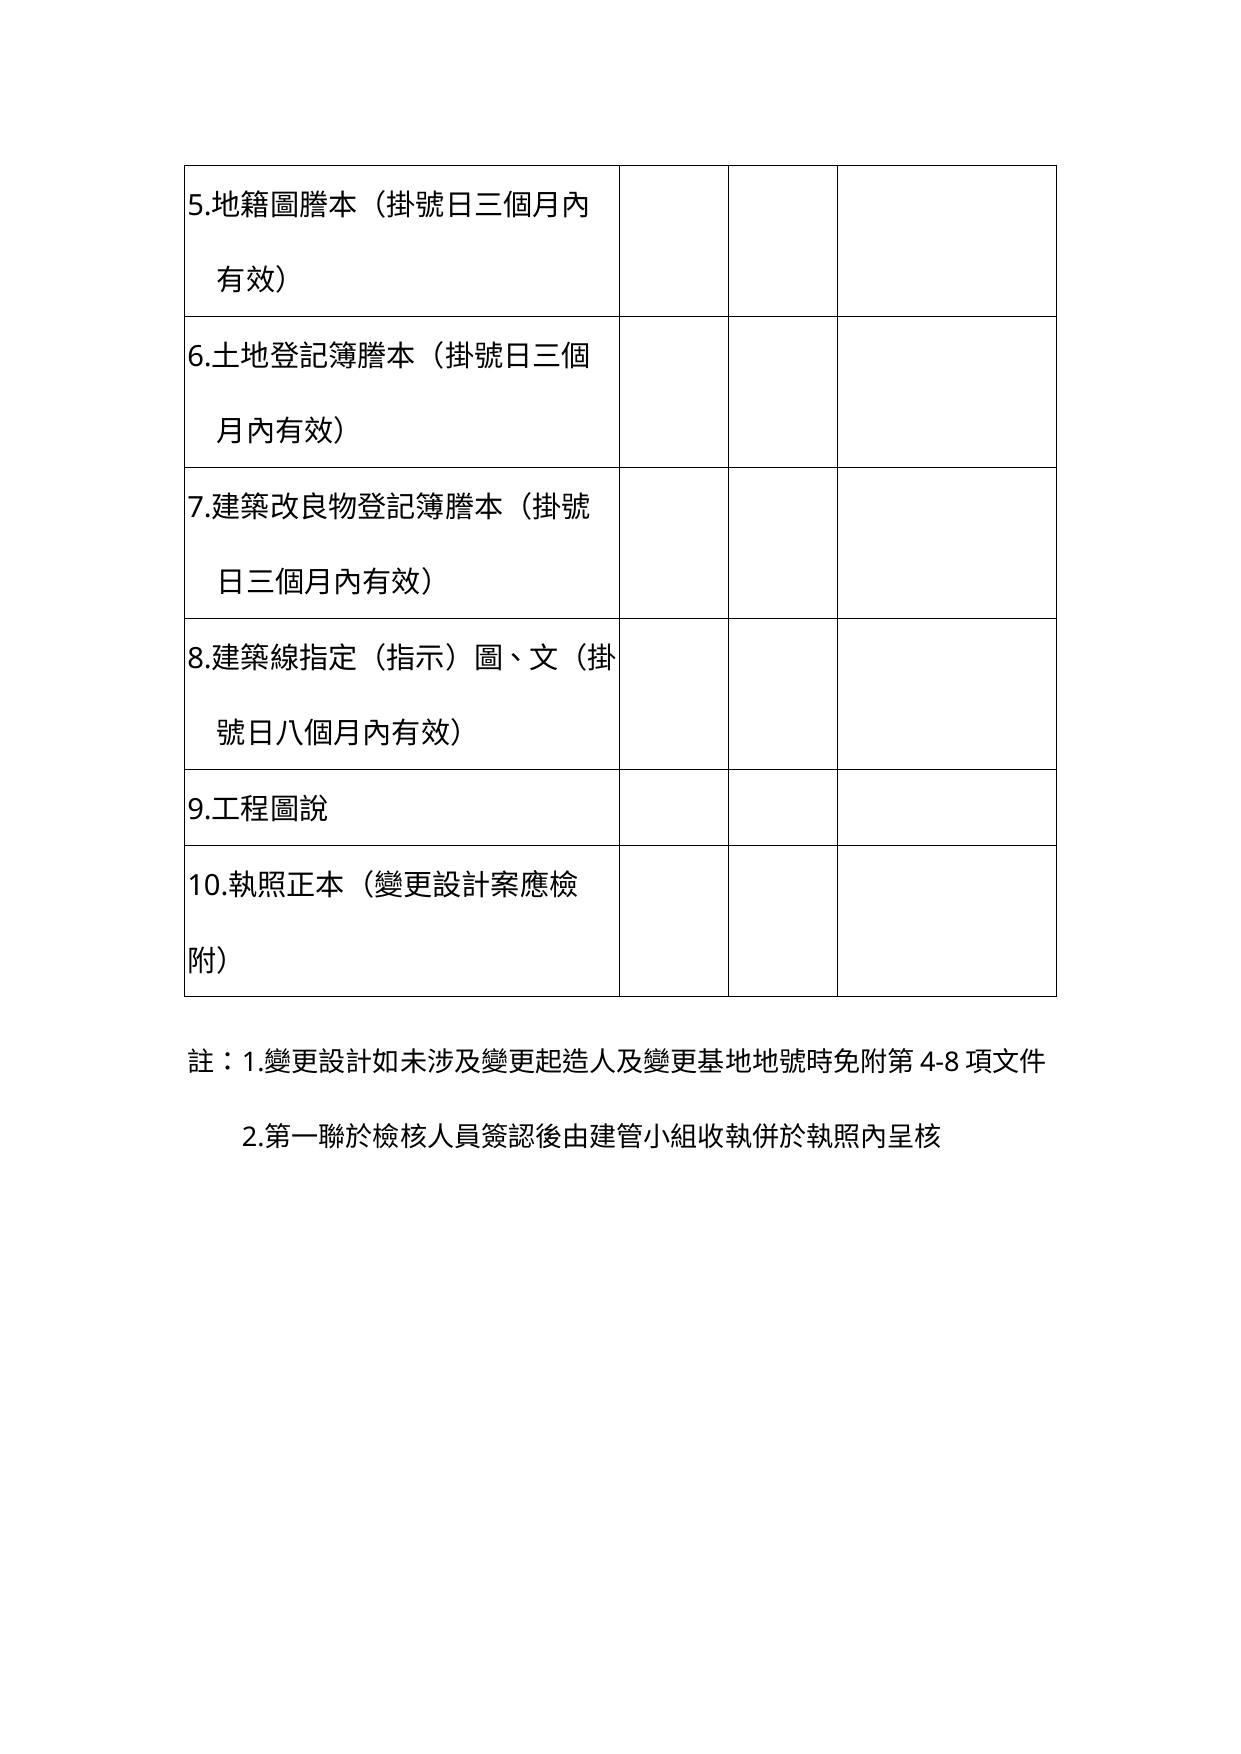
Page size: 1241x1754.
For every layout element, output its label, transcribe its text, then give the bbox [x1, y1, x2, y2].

table_cell [838, 770, 1056, 845]
table_cell [729, 846, 837, 996]
table_cell 10.執照正本（變更設計案應檢附） [185, 846, 619, 996]
table_cell 7.建築改良物登記簿謄本（掛號日三個月內有效） [185, 468, 619, 618]
text 註：1.變更設計如未涉及變更起造人及變更基地地號時免附第4-8項文件 [187, 1022, 1053, 1097]
table_cell [838, 846, 1056, 996]
table_cell [838, 317, 1056, 467]
table_cell [620, 317, 728, 467]
table_cell [729, 166, 837, 316]
table_cell [729, 468, 837, 618]
table_cell [838, 468, 1056, 618]
table_cell [729, 770, 837, 845]
table_cell [620, 468, 728, 618]
table_cell 6.土地登記簿謄本（掛號日三個月內有效） [185, 317, 619, 467]
table_cell [620, 166, 728, 316]
text 2.第一聯於檢核人員簽認後由建管小組收執併於執照內呈核 [187, 1097, 1053, 1172]
table_cell [729, 317, 837, 467]
table_cell [729, 619, 837, 769]
table_cell [620, 770, 728, 845]
table_cell [838, 619, 1056, 769]
table_cell 9.工程圖說 [185, 770, 619, 845]
table_cell [620, 846, 728, 996]
table_cell 8.建築線指定（指示）圖、文（掛號日八個月內有效） [185, 619, 619, 769]
table_cell [620, 619, 728, 769]
table_cell 5.地籍圖謄本（掛號日三個月內有效） [185, 166, 619, 316]
table_cell [838, 166, 1056, 316]
